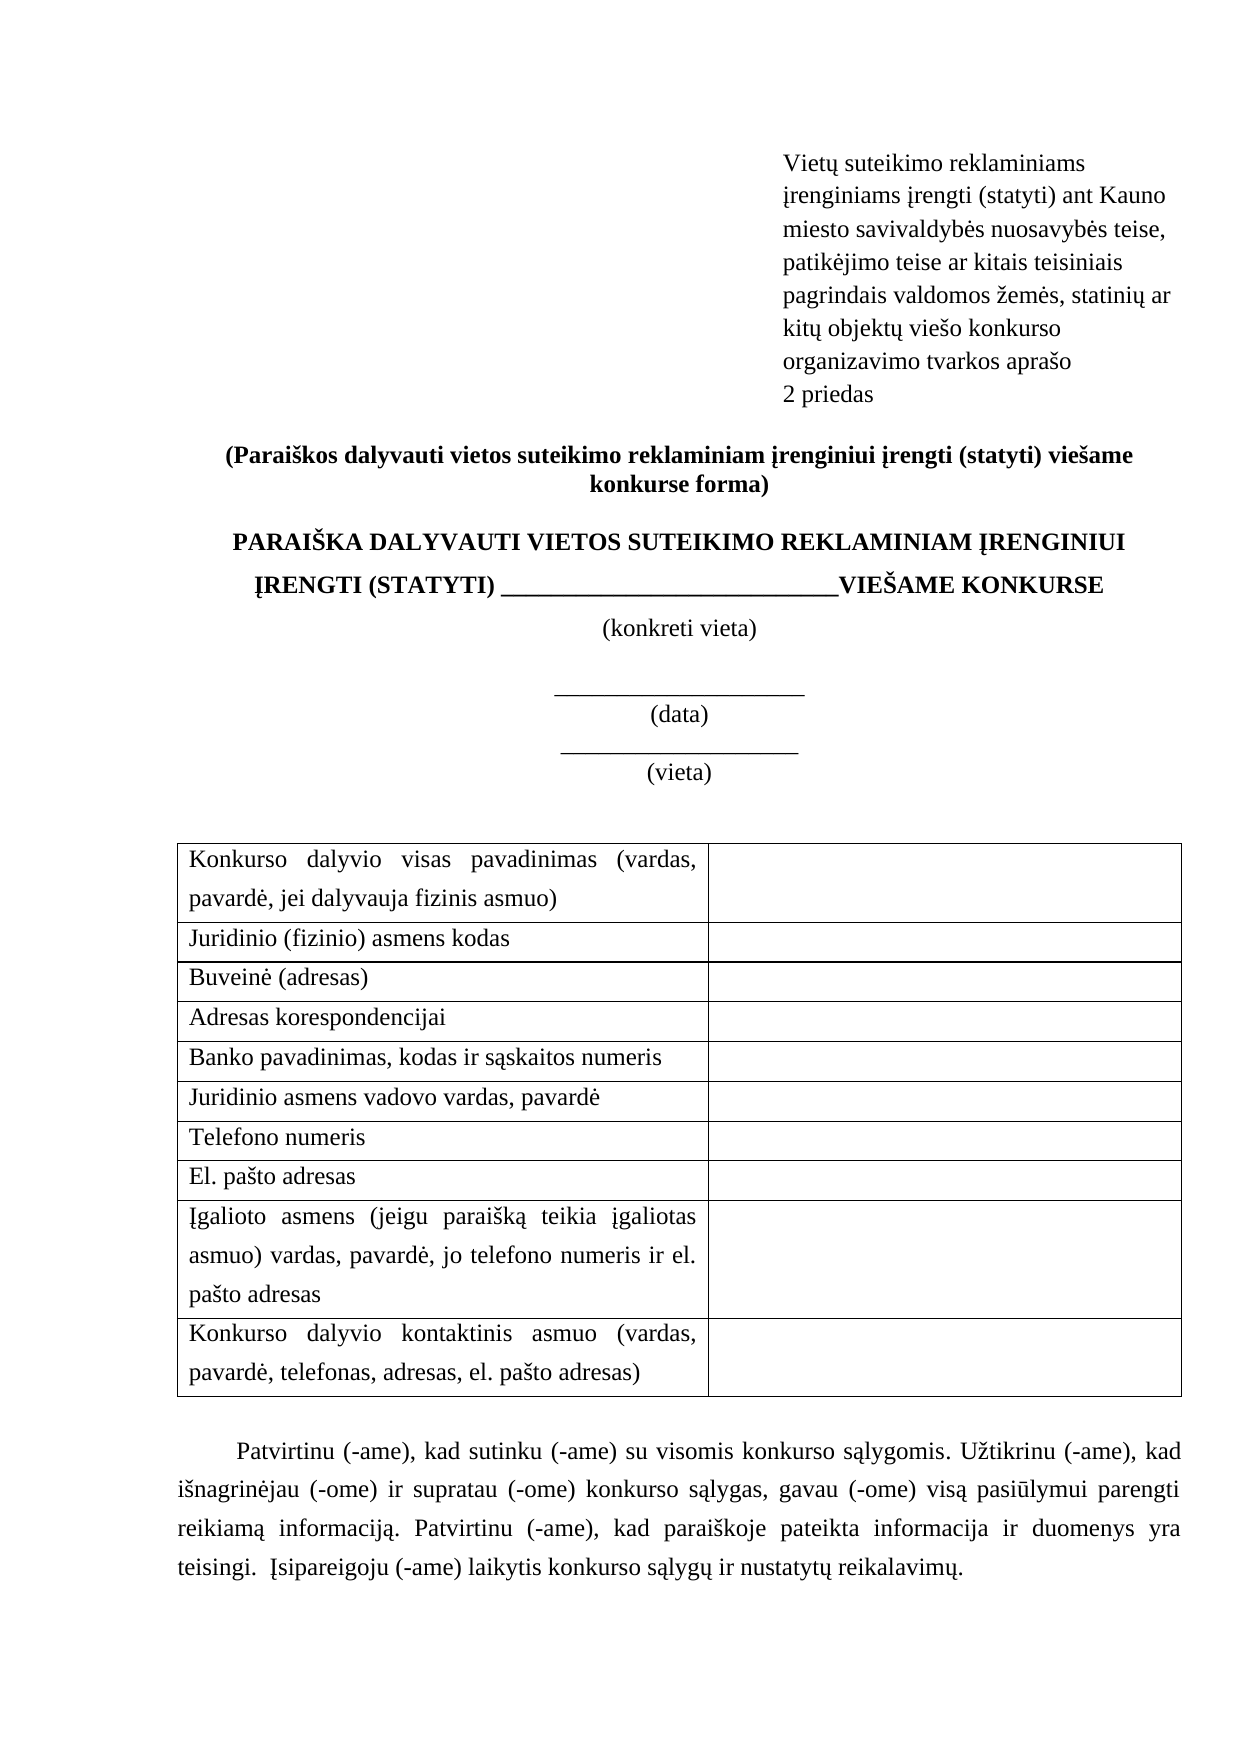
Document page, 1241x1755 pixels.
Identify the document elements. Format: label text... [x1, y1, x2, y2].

table_cell Telefono numeris [178, 1122, 708, 1160]
text organizavimo tvarkos aprašo [783, 346, 1181, 374]
table_cell [709, 1122, 1181, 1160]
table_cell [709, 1042, 1181, 1081]
table_cell Juridinio asmens vadovo vardas, pavardė [178, 1082, 708, 1121]
table_cell Banko pavadinimas, kodas ir sąskaitos numeris [178, 1042, 708, 1081]
table_cell Įgalioto asmens (jeigu paraišką teikia įgaliotas asmuo) vardas, pavardė, jo telefono numeris ir el. pašto adresas [178, 1201, 708, 1317]
text ____________________ [177, 671, 1181, 699]
text pagrindais valdomos žemės, statinių ar [783, 280, 1181, 308]
text (konkreti vieta) [177, 613, 1181, 642]
text Patvirtinu (-ame), kad sutinku (-ame) su visomis konkurso sąlygomis. Užtikrinu (-ame), kad išnagrinėjau (-ome) ir supratau (-ome) konkurso sąlygas, gavau (-ome) visą pasiūlymui parengti reikiamą informaciją. Patvirtinu (-ame), kad paraiškoje pateikta informacija ir duomenys yra teisingi. Įsipareigoju (-ame) laikytis konkurso sąlygų ir nustatytų reikalavimų. [177, 1436, 1181, 1581]
text (vieta) [177, 757, 1181, 786]
table_cell Juridinio (fizinio) asmens kodas [178, 923, 708, 961]
table_cell [709, 923, 1181, 961]
table_cell Konkurso dalyvio kontaktinis asmuo (vardas, pavardė, telefonas, adresas, el. pašto adresas) [178, 1319, 708, 1396]
text patikėjimo teise ar kitais teisiniais [783, 247, 1181, 275]
text įrenginiams įrengti (statyti) ant Kauno [783, 181, 1181, 209]
table_cell Buveinė (adresas) [178, 963, 708, 1001]
text (data) [177, 699, 1181, 728]
text miesto savivaldybės nuosavybės teise, [783, 214, 1181, 242]
table_header Konkurso dalyvio visas pavadinimas (vardas, pavardė, jei dalyvauja fizinis asmuo) [178, 844, 708, 922]
text 2 priedas [783, 379, 1181, 407]
text Vietų suteikimo reklaminiams [783, 148, 1181, 176]
text PAraiška DALYVAUTI VIETOS SUTEIKIMO REKLAMINIAM ĮRENGINIUI ĮRENGTI (STATYTI) ___________________________viešame konkursE [177, 527, 1181, 599]
table_cell [709, 1082, 1181, 1121]
table_cell [709, 1201, 1181, 1317]
table_header [709, 844, 1181, 922]
text (Paraiškos dalyvauti vietos suteikimo reklaminiam įrenginiui įrengti (statyti) viešame konkurse forma) [177, 441, 1181, 498]
text ___________________ [177, 728, 1181, 757]
table_cell El. pašto adresas [178, 1161, 708, 1200]
table_cell Adresas korespondencijai [178, 1002, 708, 1041]
table_cell [709, 1161, 1181, 1200]
table_cell [709, 1319, 1181, 1396]
table_cell [709, 963, 1181, 1001]
table_cell [709, 1002, 1181, 1041]
text kitų objektų viešo konkurso [783, 313, 1181, 341]
